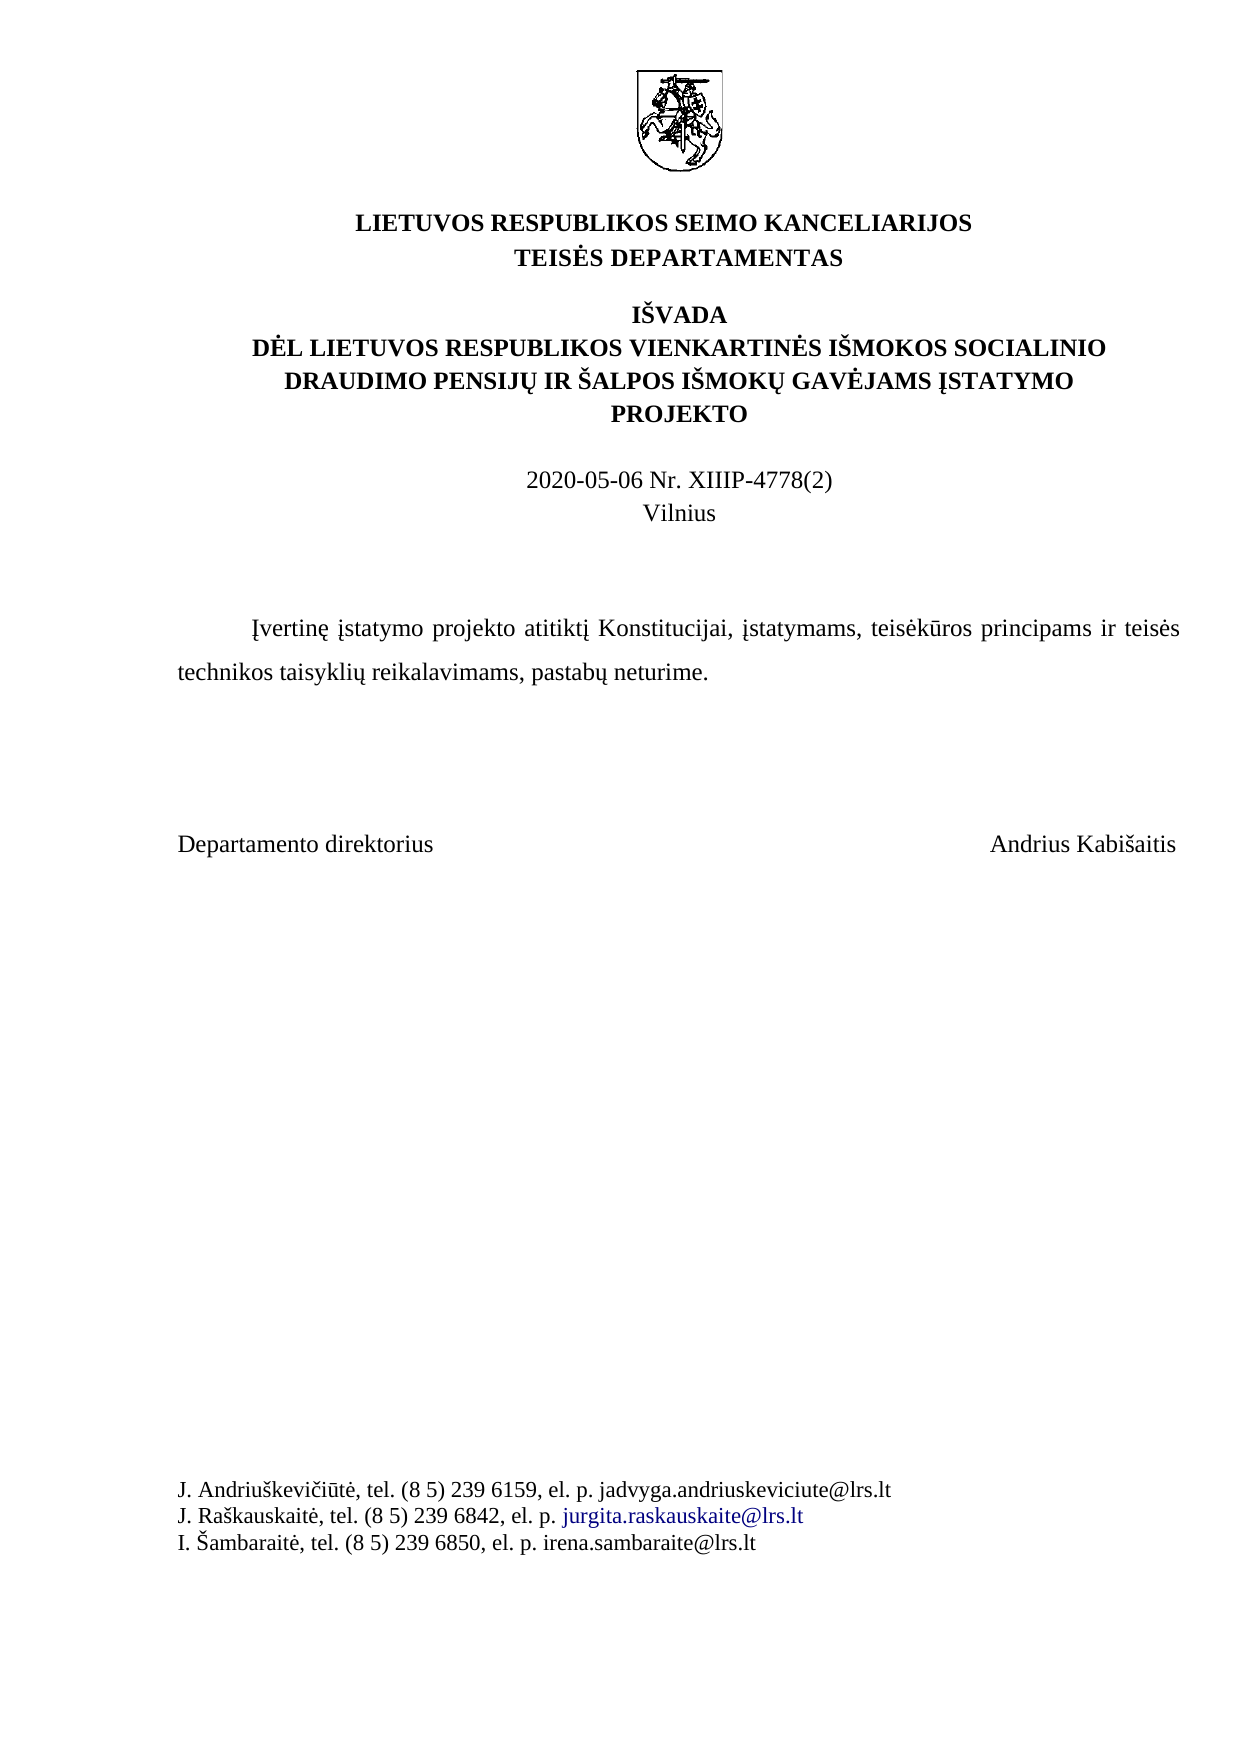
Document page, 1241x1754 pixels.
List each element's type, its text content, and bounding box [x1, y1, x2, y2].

text Departamento direktorius Andrius Kabišaitis [177, 829, 1181, 858]
text Vilnius [177, 498, 1181, 527]
text DĖL LIETUVOS RESPUBLIKOS VIENKARTINĖS IŠMOKOS SOCIALINIO DRAUDIMO PENSIJŲ IR ŠALPOS IŠMOKŲ GAVĖJAMS ĮSTATYMO [177, 333, 1181, 395]
text Įvertinę įstatymo projekto atitiktį Konstitucijai, įstatymams, teisėkūros principams ir teisės technikos taisyklių reikalavimams, pastabų neturime. [177, 613, 1181, 685]
text J. Raškauskaitė, tel. (8 5) 239 6842, el. p. jurgita.raskauskaite@lrs.lt [177, 1502, 1181, 1529]
text J. Andriuškevičiūtė, tel. (8 5) 239 6159, el. p. jadvyga.andriuskeviciute@lrs.lt [177, 1476, 1181, 1502]
text I. Šambaraitė, tel. (8 5) 239 6850, el. p. irena.sambaraite@lrs.lt [177, 1529, 1181, 1555]
text PROJEKTO [177, 399, 1181, 428]
text TEISĖS DEPARTAMENTAS [177, 243, 1180, 272]
text IŠVADA [177, 300, 1181, 329]
text LIETUVOS RESPUBLIKOS SEIMO KANCELIARIJOS [177, 208, 1151, 237]
text 2020-05-06 Nr. XIIIP-4778(2) [177, 465, 1181, 494]
